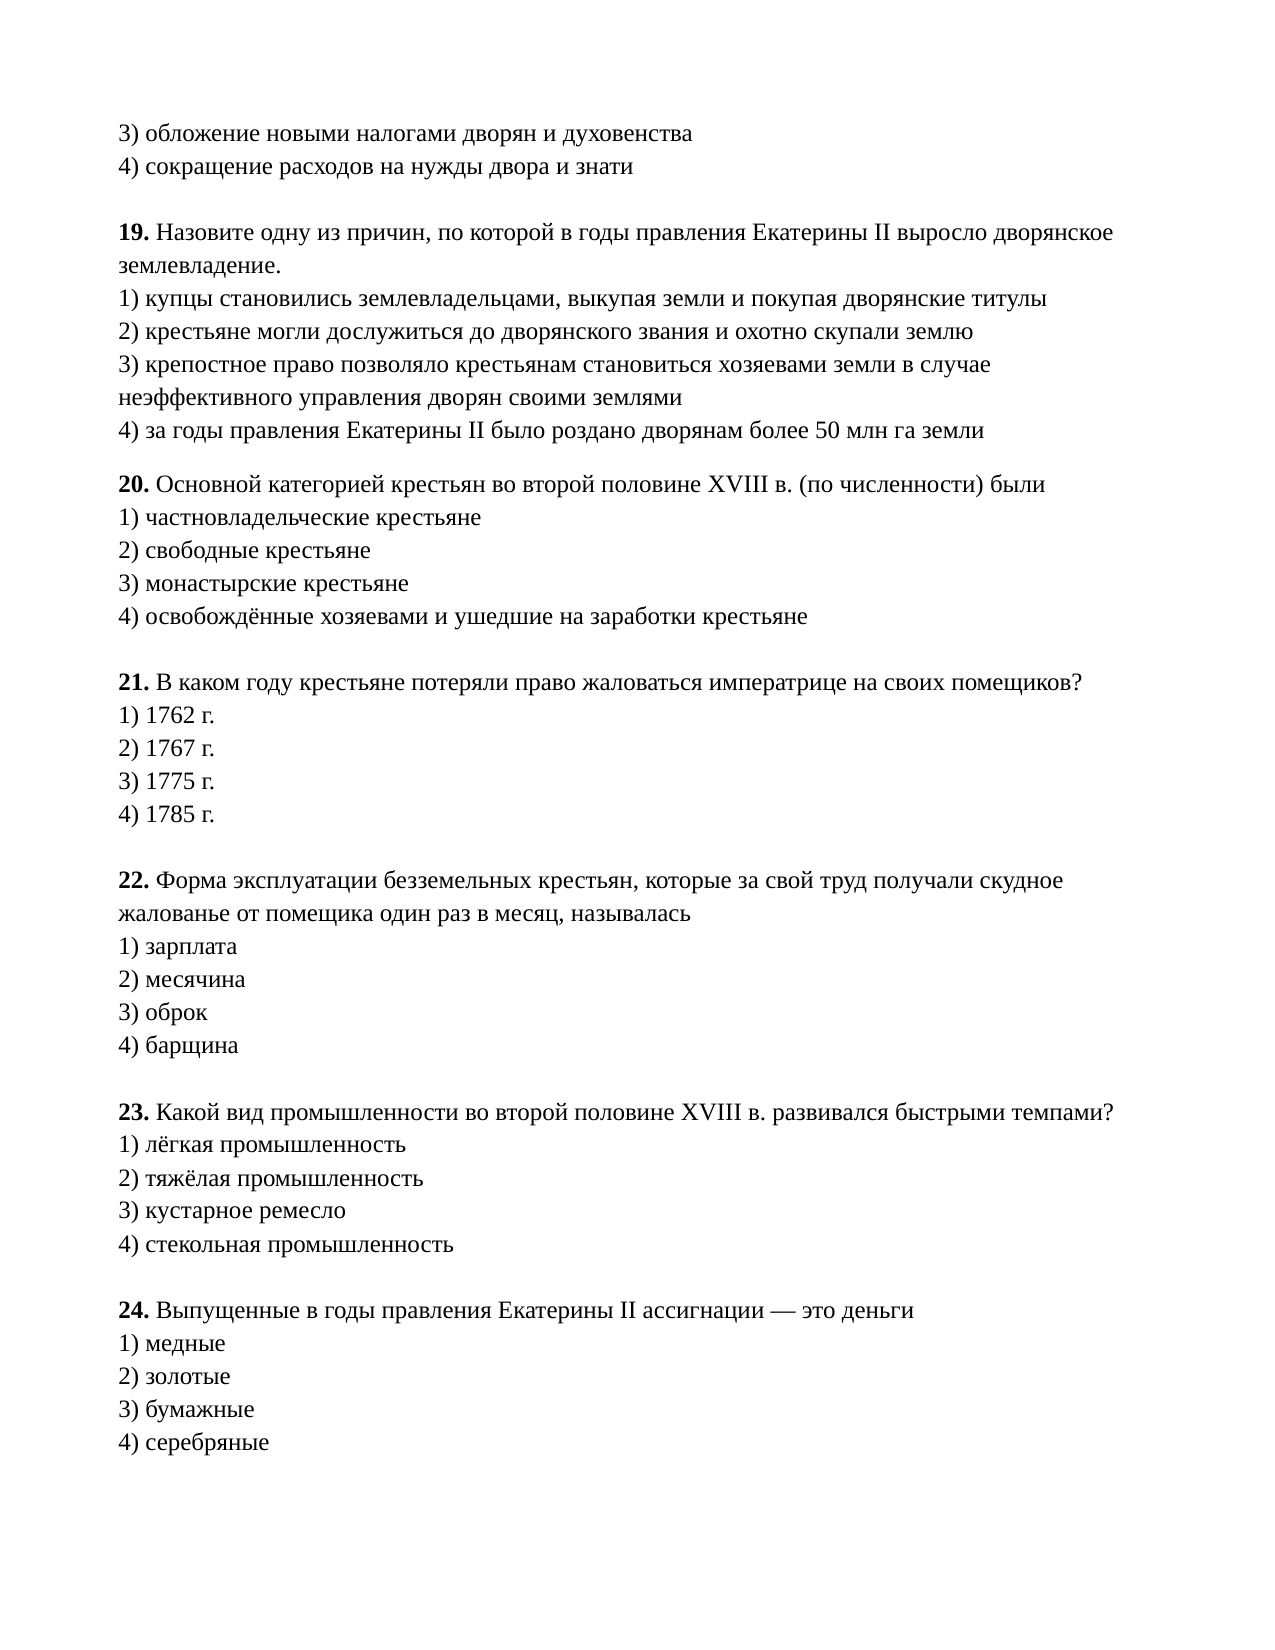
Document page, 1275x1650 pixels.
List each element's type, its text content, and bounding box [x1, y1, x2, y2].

text 1) зарплата 2) месячина 3) оброк 4) барщина [118, 931, 1157, 1059]
text 1) частновладельческие крестьяне 2) свободные крестьяне 3) монастырские крестьяне 4) освобождённые хозяевами и ушедшие на заработки крестьяне [118, 502, 1157, 630]
text 1) 1762 г. 2) 1767 г. 3) 1775 г. 4) 1785 г. [118, 700, 1157, 828]
text 1) лёгкая промышленность 2) тяжёлая промышленность 3) кустарное ремесло 4) стекольная промышленность [118, 1129, 1157, 1257]
text 21. В каком году крестьяне потеряли право жаловаться императрице на своих помещиков? [118, 667, 1157, 696]
text 19. Назовите одну из причин, по которой в годы правления Екатерины II выросло дворянское землевладение. [118, 217, 1157, 279]
text 20. Основной категорией крестьян во второй половине XVIII в. (по численности) были [118, 469, 1157, 498]
text 1) купцы становились землевладельцами, выкупая земли и покупая дворянские титулы 2) крестьяне могли дослужиться до дворянского звания и охотно скупали землю 3) крепостное право позволяло крестьянам становиться хо­зяевами земли в случае неэффективного управления дво­рян своими землями 4) за годы правления Екатерины II было роздано дворянам более 50 млн га земли [118, 283, 1157, 444]
text 24. Выпущенные в годы правления Екатерины II ассигнации — это деньги [118, 1295, 1157, 1323]
text 3) обложение новыми налогами дворян и духовенства 4) сокращение расходов на нужды двора и знати [118, 118, 1157, 180]
text 23. Какой вид промышленности во второй половине XVIII в. развивался быстрыми темпами? [118, 1097, 1157, 1125]
text 1) медные 2) золотые 3) бумажные 4) серебряные [118, 1328, 1157, 1456]
text 22. Форма эксплуатации безземельных крестьян, которые за свой труд получали скудное жалованье от помещика один раз в месяц, называлась [118, 865, 1157, 927]
